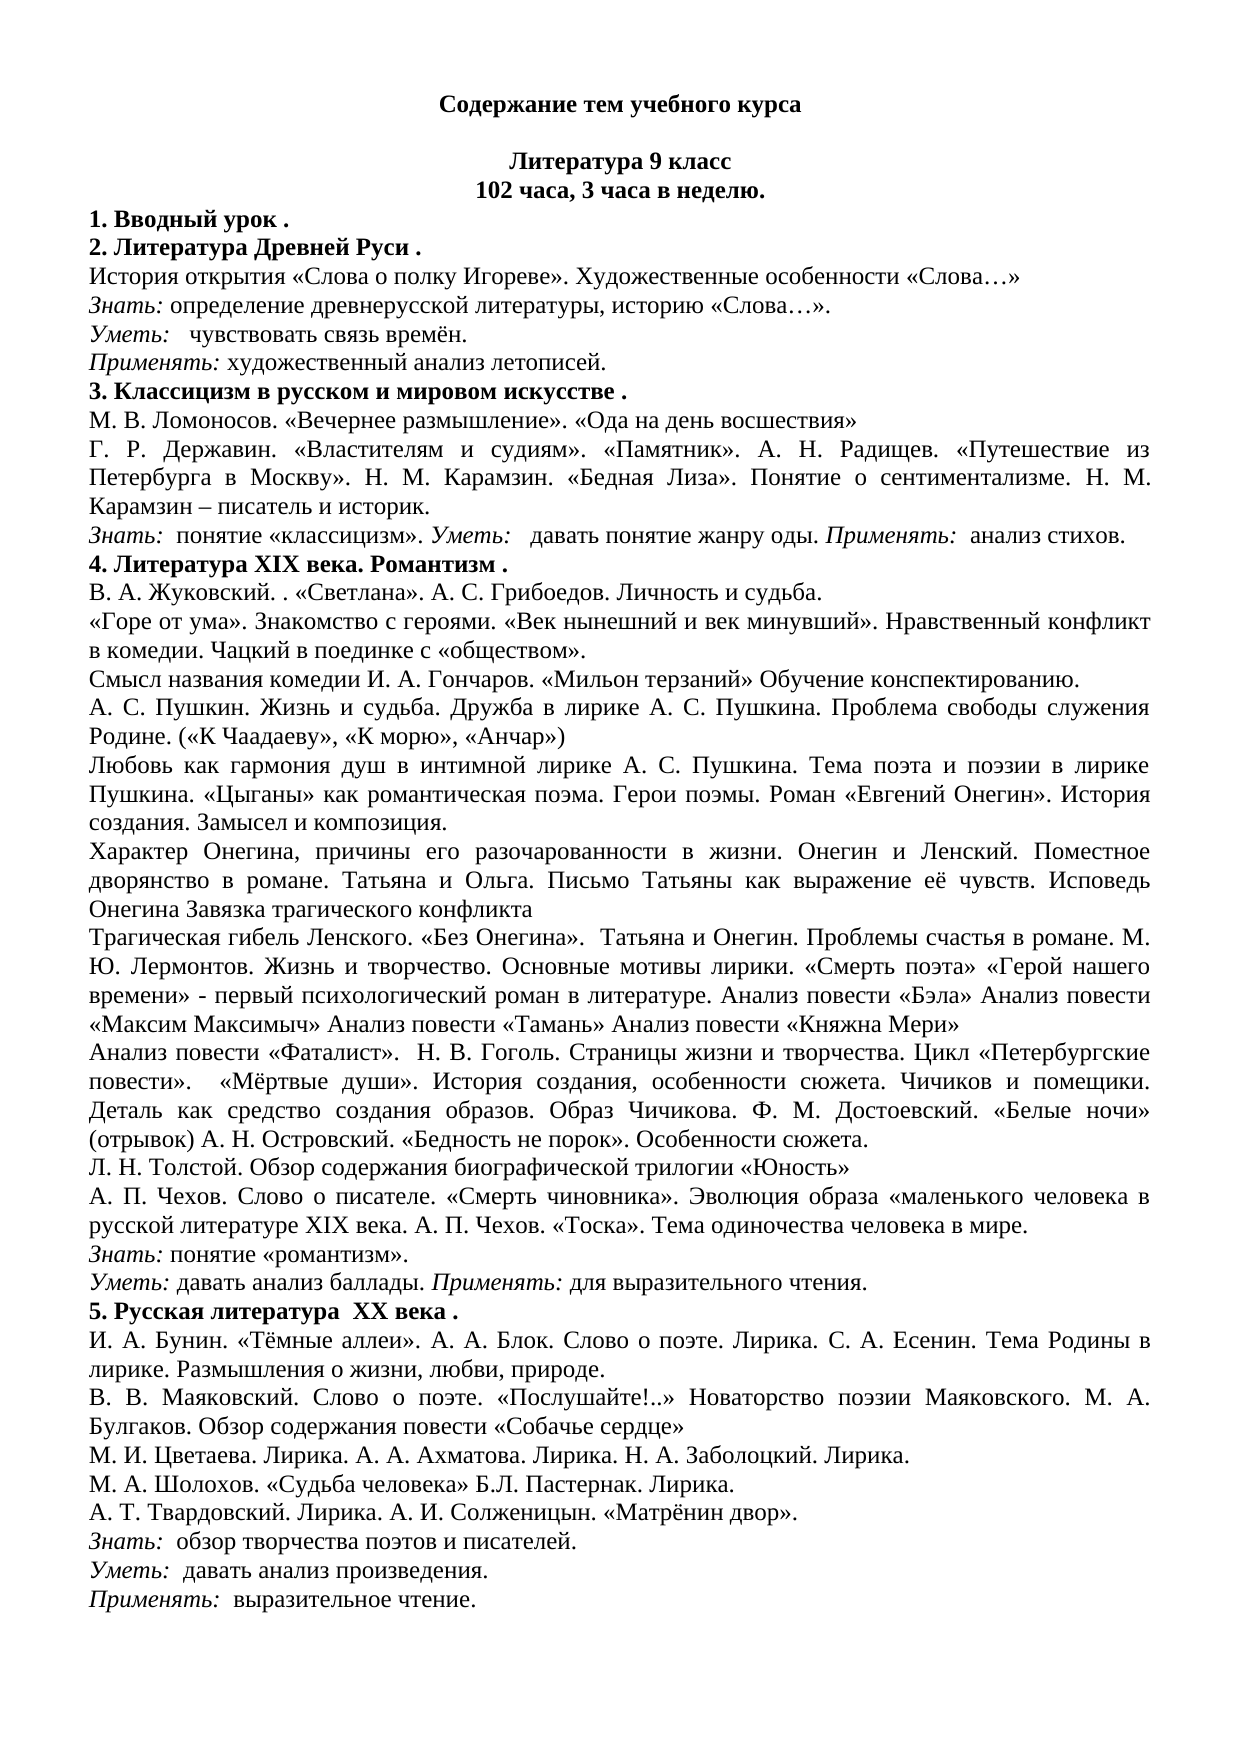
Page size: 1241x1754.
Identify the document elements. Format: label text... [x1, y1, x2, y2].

text В. А. Жуковский. . «Светлана». А. С. Грибоедов. Личность и судьба. [89, 577, 1152, 606]
text Знать: понятие «классицизм». Уметь: давать понятие жанру оды. Применять: анализ стихов. [89, 520, 1152, 549]
text 5. Русская литература XX века . [89, 1296, 1152, 1325]
text 3. Классицизм в русском и мировом искусстве . [89, 376, 1152, 405]
text 2. Литература Древней Руси . [89, 232, 1152, 261]
text В. В. Маяковский. Слово о поэте. «Послушайте!..» Новаторство поэзии Маяковского. М. А. Булгаков. Обзор содержания повести «Собачье сердце» [89, 1382, 1152, 1440]
text Знать: понятие «романтизм». [89, 1239, 1152, 1267]
text Характер Онегина, причины его разочарованности в жизни. Онегин и Ленский. Поместное дворянство в романе. Татьяна и Ольга. Письмо Татьяны как выражение её чувств. Исповедь Онегина Завязка трагического конфликта [89, 836, 1152, 922]
text История открытия «Слова о полку Игореве». Художественные особенности «Слова…» [89, 261, 1152, 290]
text Г. Р. Державин. «Властителям и судиям». «Памятник». А. Н. Радищев. «Путешествие из Петербурга в Москву». Н. М. Карамзин. «Бедная Лиза». Понятие о сентиментализме. Н. М. Карамзин – писатель и историк. [89, 434, 1152, 520]
text А. П. Чехов. Слово о писателе. «Смерть чиновника». Эволюция образа «маленького человека в русской литературе XIX века. А. П. Чехов. «Тоска». Тема одиночества человека в мире. [89, 1181, 1152, 1239]
text Содержание тем учебного курса [89, 89, 1152, 117]
text 102 часа, 3 часа в неделю. [89, 175, 1152, 204]
text Знать: определение древнерусской литературы, историю «Слова…». [89, 290, 1152, 319]
text Уметь: чувствовать связь времён. [89, 319, 1152, 347]
text М. И. Цветаева. Лирика. А. А. Ахматова. Лирика. Н. А. Заболоцкий. Лирика. [89, 1440, 1152, 1469]
text Смысл названия комедии И. А. Гончаров. «Мильон терзаний» Обучение конспектированию. [89, 664, 1152, 692]
text Применять: художественный анализ летописей. [89, 347, 1152, 376]
text Анализ повести «Фаталист». Н. В. Гоголь. Страницы жизни и творчества. Цикл «Петербургские повести». «Мёртвые души». История создания, особенности сюжета. Чичиков и помещики. Деталь как средство создания образов. Образ Чичикова. Ф. М. Достоевский. «Белые ночи» (отрывок) А. Н. Островский. «Бедность не порок». Особенности сюжета. [89, 1037, 1152, 1152]
text Любовь как гармония душ в интимной лирике А. С. Пушкина. Тема поэта и поэзии в лирике Пушкина. «Цыганы» как романтическая поэма. Герои поэмы. Роман «Евгений Онегин». История создания. Замысел и композиция. [89, 750, 1152, 836]
text М. А. Шолохов. «Судьба человека» Б.Л. Пастернак. Лирика. [89, 1469, 1152, 1497]
text А. С. Пушкин. Жизнь и судьба. Дружба в лирике А. С. Пушкина. Проблема свободы служения Родине. («К Чаадаеву», «К морю», «Анчар») [89, 692, 1152, 750]
text А. Т. Твардовский. Лирика. А. И. Солженицын. «Матрёнин двор». [89, 1497, 1152, 1526]
text Литература 9 класс [89, 146, 1152, 175]
text Применять: выразительное чтение. [89, 1584, 1152, 1612]
text 1. Вводный урок . [89, 204, 1152, 232]
text Уметь: давать анализ баллады. Применять: для выразительного чтения. [89, 1267, 1152, 1296]
text Трагическая гибель Ленского. «Без Онегина». Татьяна и Онегин. Проблемы счастья в романе. М. Ю. Лермонтов. Жизнь и творчество. Основные мотивы лирики. «Смерть поэта» «Герой нашего времени» - первый психологический роман в литературе. Анализ повести «Бэла» Анализ повести «Максим Максимыч» Анализ повести «Тамань» Анализ повести «Княжна Мери» [89, 922, 1152, 1037]
text И. А. Бунин. «Тёмные аллеи». А. А. Блок. Слово о поэте. Лирика. С. А. Есенин. Тема Родины в лирике. Размышления о жизни, любви, природе. [89, 1325, 1152, 1382]
text Л. Н. Толстой. Обзор содержания биографической трилогии «Юность» [89, 1152, 1152, 1181]
text Уметь: давать анализ произведения. [89, 1555, 1152, 1584]
text М. В. Ломоносов. «Вечернее размышление». «Ода на день восшествия» [89, 405, 1152, 434]
text 4. Литература XIX века. Романтизм . [89, 549, 1152, 577]
text Знать: обзор творчества поэтов и писателей. [89, 1526, 1152, 1555]
text «Горе от ума». Знакомство с героями. «Век нынешний и век минувший». Нравственный конфликт в комедии. Чацкий в поединке с «обществом». [89, 606, 1152, 664]
